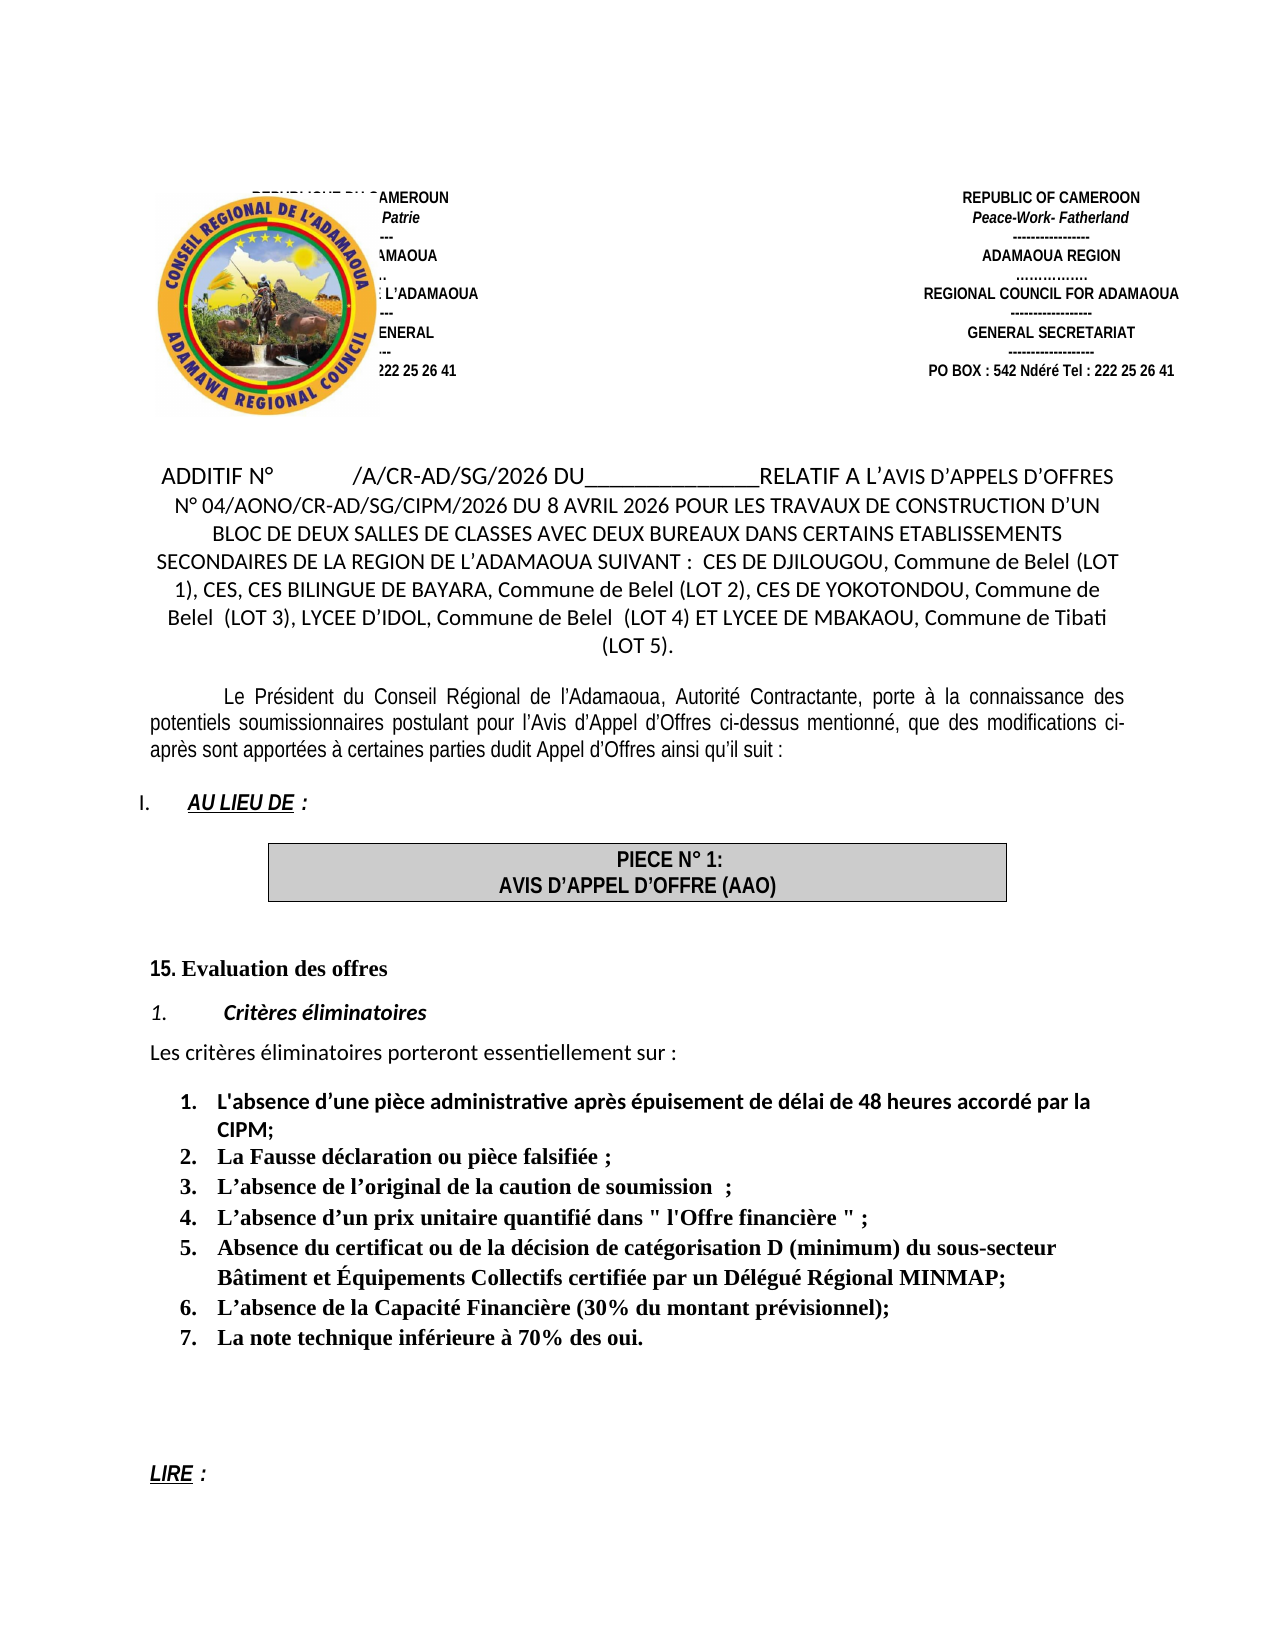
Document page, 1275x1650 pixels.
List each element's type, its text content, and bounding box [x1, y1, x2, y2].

text ADDITIF N° /A/CR-AD/SG/2026 DU______________RELATIF A L’AVIS D’APPELS D’OFFRES N° 04/AONO/CR-AD/SG/CIPM/2026 DU 8 AVRIL 2026 POUR LES TRAVAUX DE CONSTRUCTION D’UN BLOC DE DEUX SALLES DE CLASSES AVEC DEUX BUREAUX DANS CERTAINS ETABLISSEMENTS SECONDAIRES DE LA REGION DE L’ADAMAOUA SUIVANT : CES DE DJILOUGOU, Commune de Belel (LOT 1), CES, CES BILINGUE DE BAYARA, Commune de Belel (LOT 2), CES DE YOKOTONDOU, Commune de Belel (LOT 3), LYCEE D’IDOL, Commune de Belel (LOT 4) ET LYCEE DE MBAKAOU, Commune de Tibati (LOT 5). [150, 460, 1125, 659]
table_header [551, 150, 861, 399]
list Critères éliminatoires [150, 998, 1125, 1026]
list AU LIEU DE : [150, 788, 1125, 816]
list L'absence d’une pièce administrative après épuisement de délai de 48 heures accordé par la CIPM; [179, 1087, 1125, 1143]
table_header REPUBLIQUE DU CAMEROUN Paix – Travail – Patrie ------------------- REGION DE L’ADAMAOUA ……………. CONSEIL REGIONAL DE L’ADAMAOUA ------------------- SECRETARIAT GENERAL ------------------ BP : 542 Ndéré Tel : 222 25 26 41 [150, 150, 551, 399]
list L’absence d’un prix unitaire quantifié dans " l'Offre financière " ; [179, 1203, 1125, 1230]
text Le Président du Conseil Régional de l’Adamaoua, Autorité Contractante, porte à la connaissance des potentiels soumissionnaires postulant pour l’Avis d’Appel d’Offres ci-dessus mentionné, que des modifications ci-après sont apportées à certaines parties dudit Appel d’Offres ainsi qu’il suit : [150, 683, 1125, 762]
list L’absence de l’original de la caution de soumission ; [179, 1173, 1125, 1200]
text Les critères éliminatoires porteront essentiellement sur : [150, 1038, 1125, 1066]
table_header REPUBLIC OF CAMEROON Peace-Work- Fatherland ----------------- ADAMAOUA REGION ……………. REGIONAL COUNCIL FOR ADAMAOUA ------------------ GENERAL SECRETARIAT ------------------- PO BOX : 542 Ndéré Tel : 222 25 26 41 [861, 150, 1241, 399]
list Absence du certificat ou de la décision de catégorisation D (minimum) du sous-secteur Bâtiment et Équipements Collectifs certifiée par un Délégué Régional MINMAP; [179, 1234, 1125, 1290]
text AVIS D’APPEL D’OFFRE (AAO) [269, 869, 1006, 901]
list L’absence de la Capacité Financière (30% du montant prévisionnel); [179, 1294, 1125, 1321]
text LIRE : [150, 1460, 1125, 1486]
list La note technique inférieure à 70% des oui. [179, 1324, 1125, 1351]
text PIECE N° 1: [269, 844, 1006, 869]
text 15. Evaluation des offres [150, 954, 1125, 981]
list La Fausse déclaration ou pièce falsifiée ; [179, 1143, 1125, 1169]
